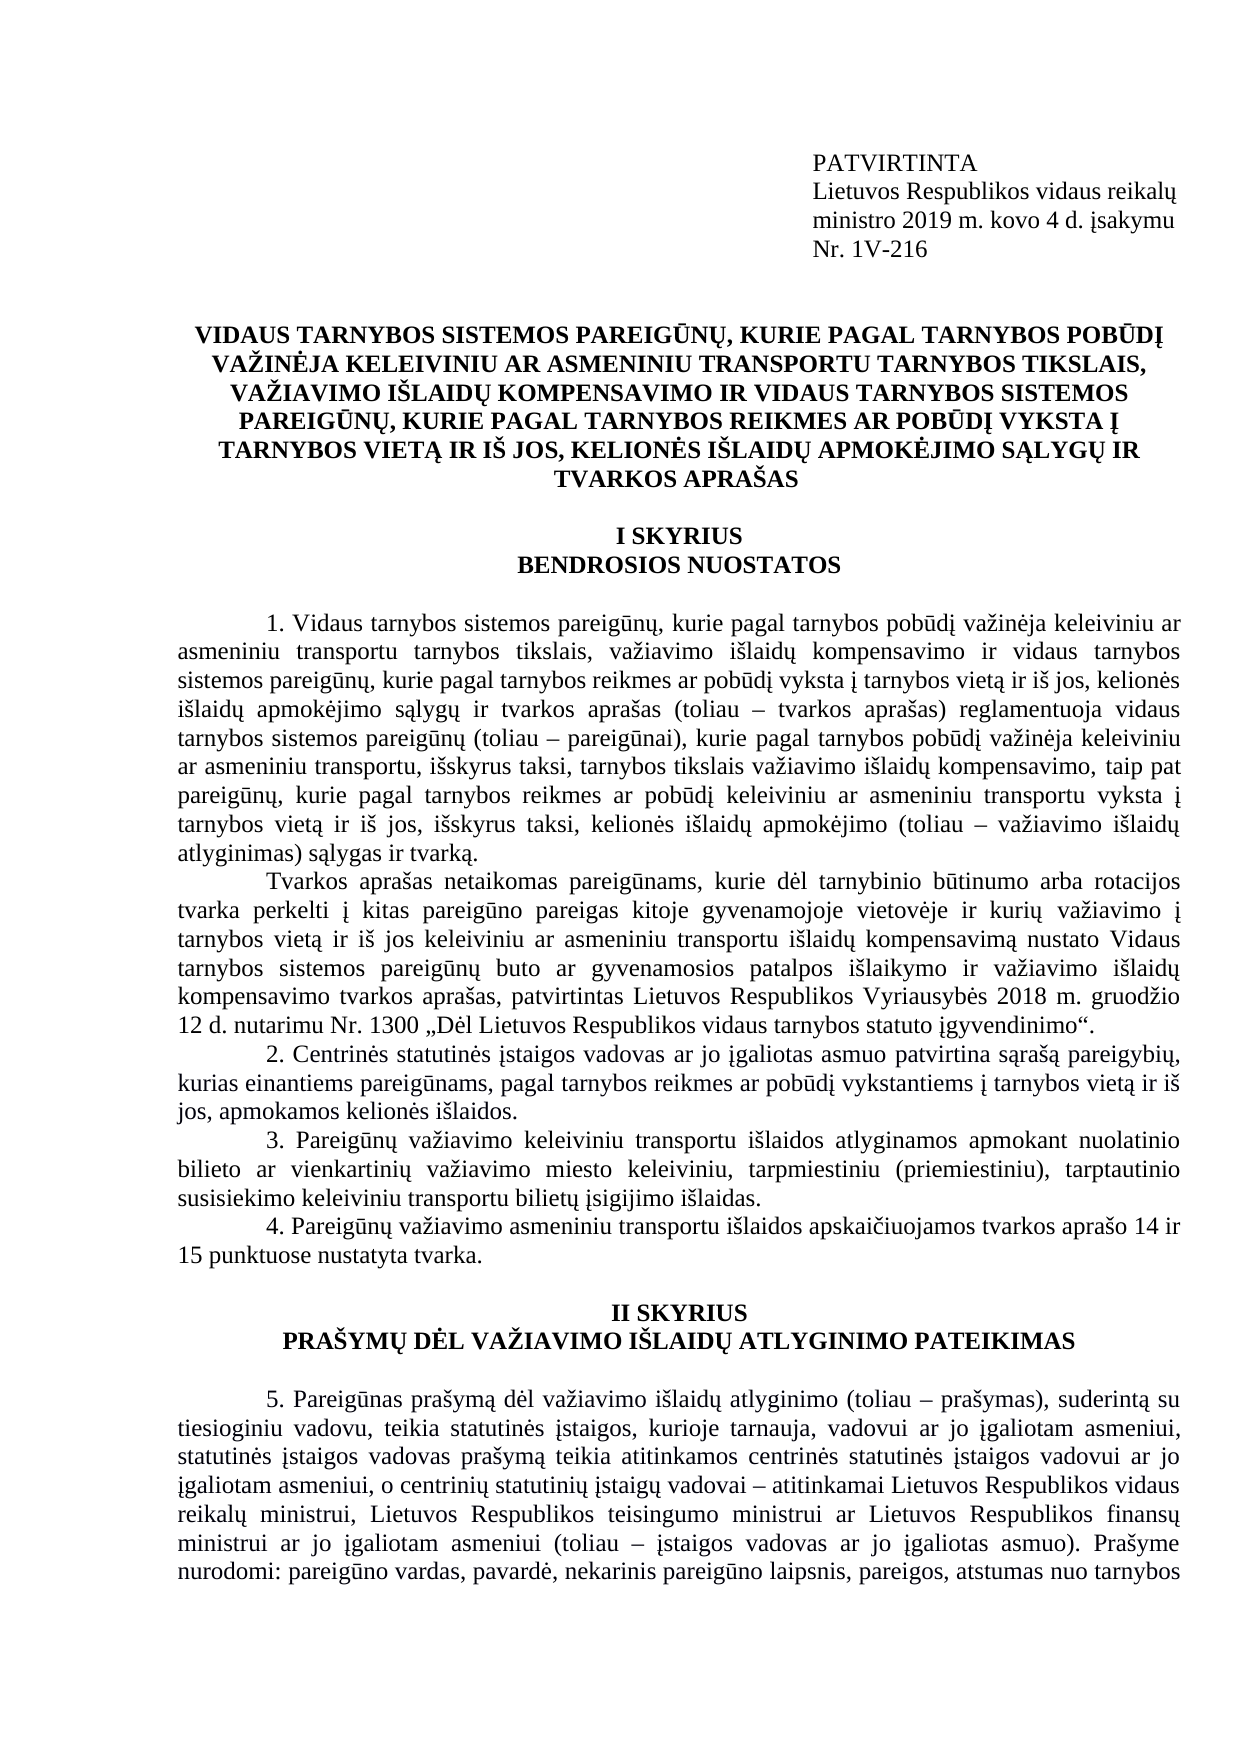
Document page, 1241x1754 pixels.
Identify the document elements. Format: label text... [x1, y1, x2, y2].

text 1. Vidaus tarnybos sistemos pareigūnų, kurie pagal tarnybos pobūdį važinėja keleiviniu ar asmeniniu transportu tarnybos tikslais, važiavimo išlaidų kompensavimo ir vidaus tarnybos sistemos pareigūnų, kurie pagal tarnybos reikmes ar pobūdį vyksta į tarnybos vietą ir iš jos, kelionės išlaidų apmokėjimo sąlygų ir tvarkos aprašas (toliau – tvarkos aprašas) reglamentuoja vidaus tarnybos sistemos pareigūnų (toliau – pareigūnai), kurie pagal tarnybos pobūdį važinėja keleiviniu ar asmeniniu transportu, išskyrus taksi, tarnybos tikslais važiavimo išlaidų kompensavimo, taip pat pareigūnų, kurie pagal tarnybos reikmes ar pobūdį keleiviniu ar asmeniniu transportu vyksta į tarnybos vietą ir iš jos, išskyrus taksi, kelionės išlaidų apmokėjimo (toliau – važiavimo išlaidų atlyginimas) sąlygas ir tvarką. [177, 608, 1181, 866]
text PRAŠYMŲ DĖL važiavimo IŠLAIDŲ ATLYGINIMO PATEIKIMAS [177, 1326, 1181, 1355]
text Tvarkos aprašas netaikomas pareigūnams, kurie dėl tarnybinio būtinumo arba rotacijos tvarka perkelti į kitas pareigūno pareigas kitoje gyvenamojoje vietovėje ir kurių važiavimo į tarnybos vietą ir iš jos keleiviniu ar asmeniniu transportu išlaidų kompensavimą nustato Vidaus tarnybos sistemos pareigūnų buto ar gyvenamosios patalpos išlaikymo ir važiavimo išlaidų kompensavimo tvarkos aprašas, patvirtintas Lietuvos Respublikos Vyriausybės 2018 m. gruodžio 12 d. nutarimu Nr. 1300 „Dėl Lietuvos Respublikos vidaus tarnybos statuto įgyvendinimo“. [177, 866, 1181, 1039]
text 4. Pareigūnų važiavimo asmeniniu transportu išlaidos apskaičiuojamos tvarkos aprašo 14 ir 15 punktuose nustatyta tvarka. [177, 1211, 1181, 1269]
text I SKYRIUS [177, 521, 1181, 550]
text II SKYRIUS [177, 1298, 1181, 1326]
text VIDAUS TARNYBOS SISTEMOS PAREIGŪNŲ, KURIE PAGAL TARNYBOS POBŪDĮ VAŽINĖJA KELEIVINIU AR ASMENINIU TRANSPORTU TARNYBOS TIKSLAIS, VAŽIAVIMO IŠLAIDŲ KOMPENSAVIMO IR VIDAUS TARNYBOS SISTEMOS PAREIGŪNŲ, KURIE PAGAL TARNYBOS REIKMES AR POBŪDĮ VYKSTA Į TARNYBOS VIETĄ IR IŠ JOS, KELIONĖS IŠLAIDŲ APMOKĖJIMO SĄLYGŲ IR TVARKOS APRAŠAS [177, 320, 1181, 493]
text BENDROSIOS NUOSTATOS [177, 550, 1181, 579]
text Nr. 1V-216 [812, 234, 1181, 263]
text PATVIRTINTA [812, 148, 1181, 176]
text ministro 2019 m. kovo 4 d. įsakymu [812, 205, 1181, 234]
text Lietuvos Respublikos vidaus reikalų [812, 176, 1181, 205]
text 2. Centrinės statutinės įstaigos vadovas ar jo įgaliotas asmuo patvirtina sąrašą pareigybių, kurias einantiems pareigūnams, pagal tarnybos reikmes ar pobūdį vykstantiems į tarnybos vietą ir iš jos, apmokamos kelionės išlaidos. [177, 1039, 1181, 1125]
text 5. Pareigūnas prašymą dėl važiavimo išlaidų atlyginimo (toliau – prašymas), suderintą su tiesioginiu vadovu, teikia statutinės įstaigos, kurioje tarnauja, vadovui ar jo įgaliotam asmeniui, statutinės įstaigos vadovas prašymą teikia atitinkamos centrinės statutinės įstaigos vadovui ar jo įgaliotam asmeniui, o centrinių statutinių įstaigų vadovai – atitinkamai Lietuvos Respublikos vidaus reikalų ministrui, Lietuvos Respublikos teisingumo ministrui ar Lietuvos Respublikos finansų ministrui ar jo įgaliotam asmeniui (toliau – įstaigos vadovas ar jo įgaliotas asmuo). Prašyme nurodomi: pareigūno vardas, pavardė, nekarinis pareigūno laipsnis, pareigos, atstumas nuo tarnybos [177, 1384, 1181, 1585]
text 3. Pareigūnų važiavimo keleiviniu transportu išlaidos atlyginamos apmokant nuolatinio bilieto ar vienkartinių važiavimo miesto keleiviniu, tarpmiestiniu (priemiestiniu), tarptautinio susisiekimo keleiviniu transportu bilietų įsigijimo išlaidas. [177, 1125, 1181, 1211]
